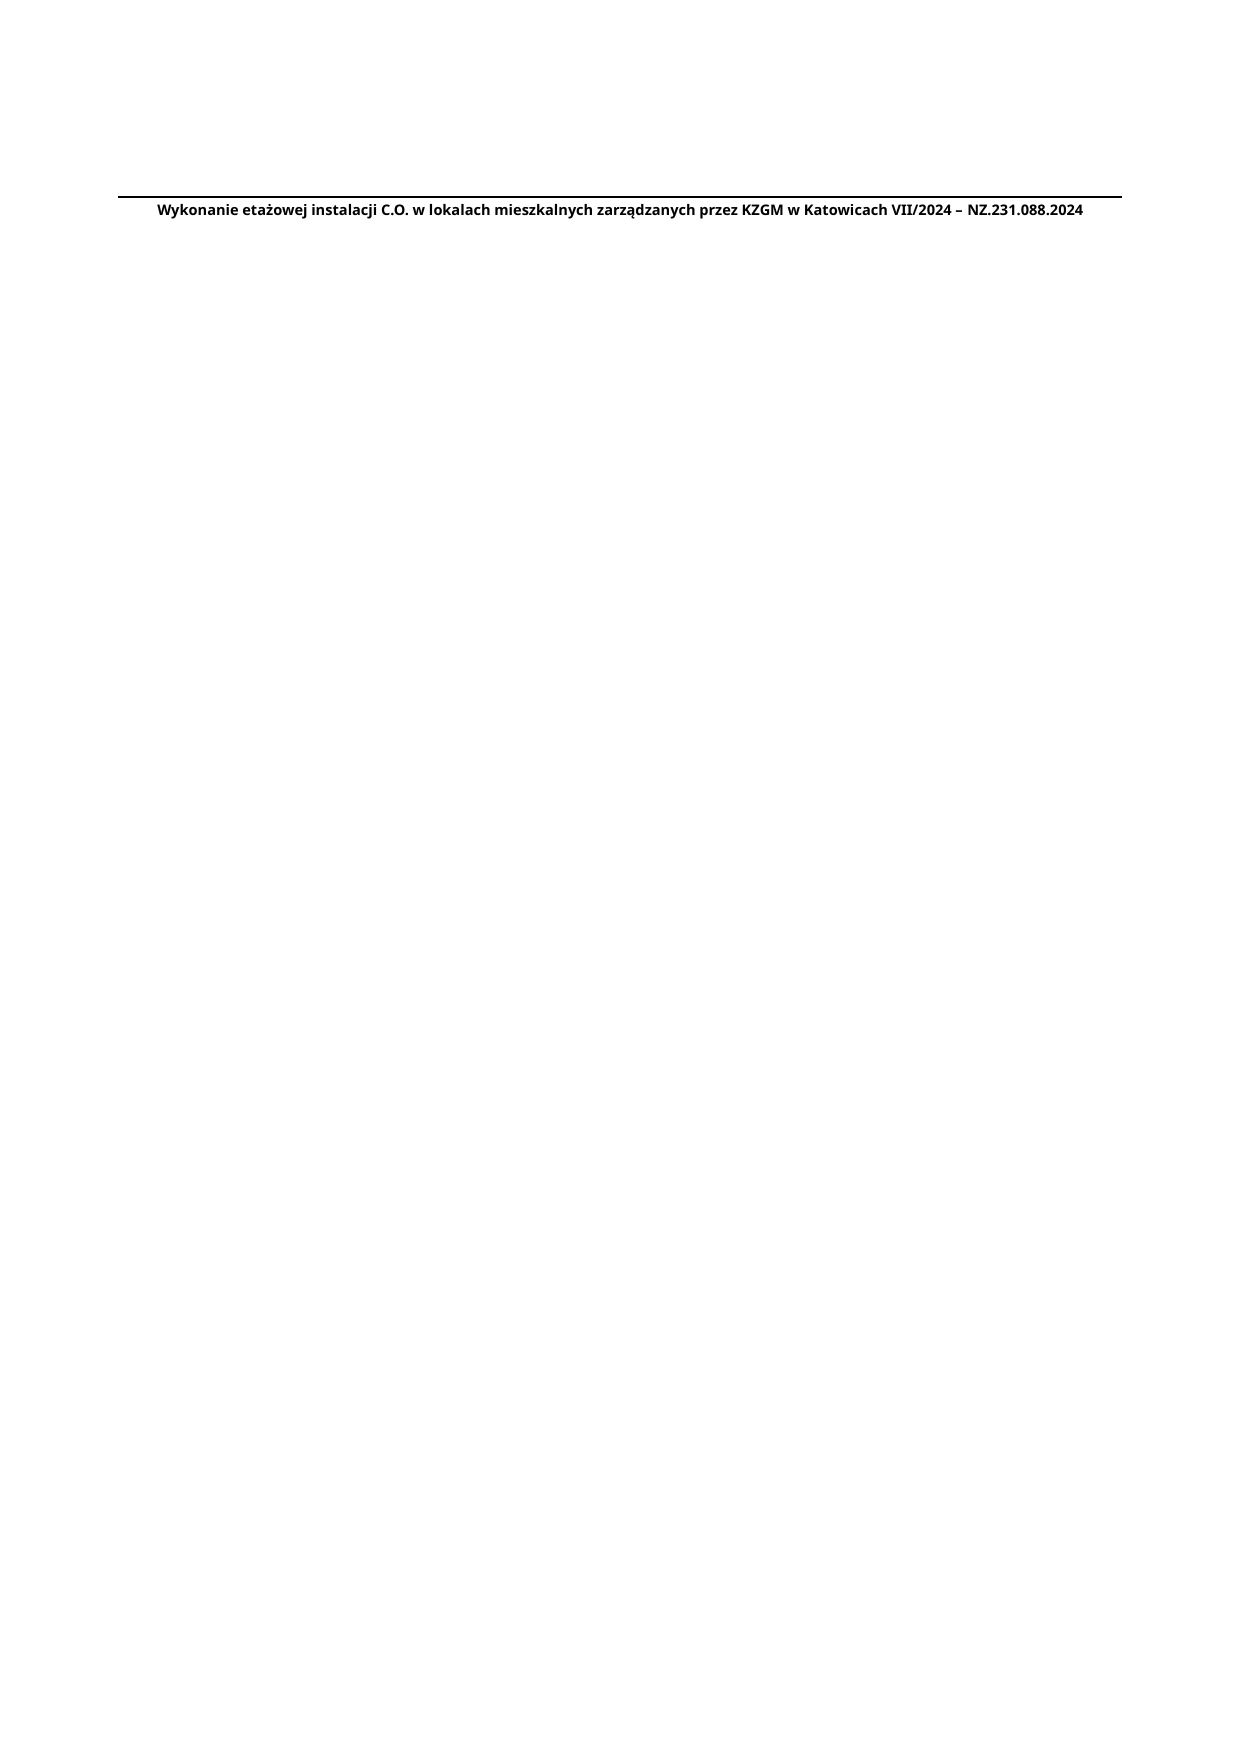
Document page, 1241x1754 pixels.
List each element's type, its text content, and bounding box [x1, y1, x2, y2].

text Wykonanie etażowej instalacji C.O. w lokalach mieszkalnych zarządzanych przez KZGM w Katowicach VII/2024 – NZ.231.088.2024 [118, 198, 1122, 219]
